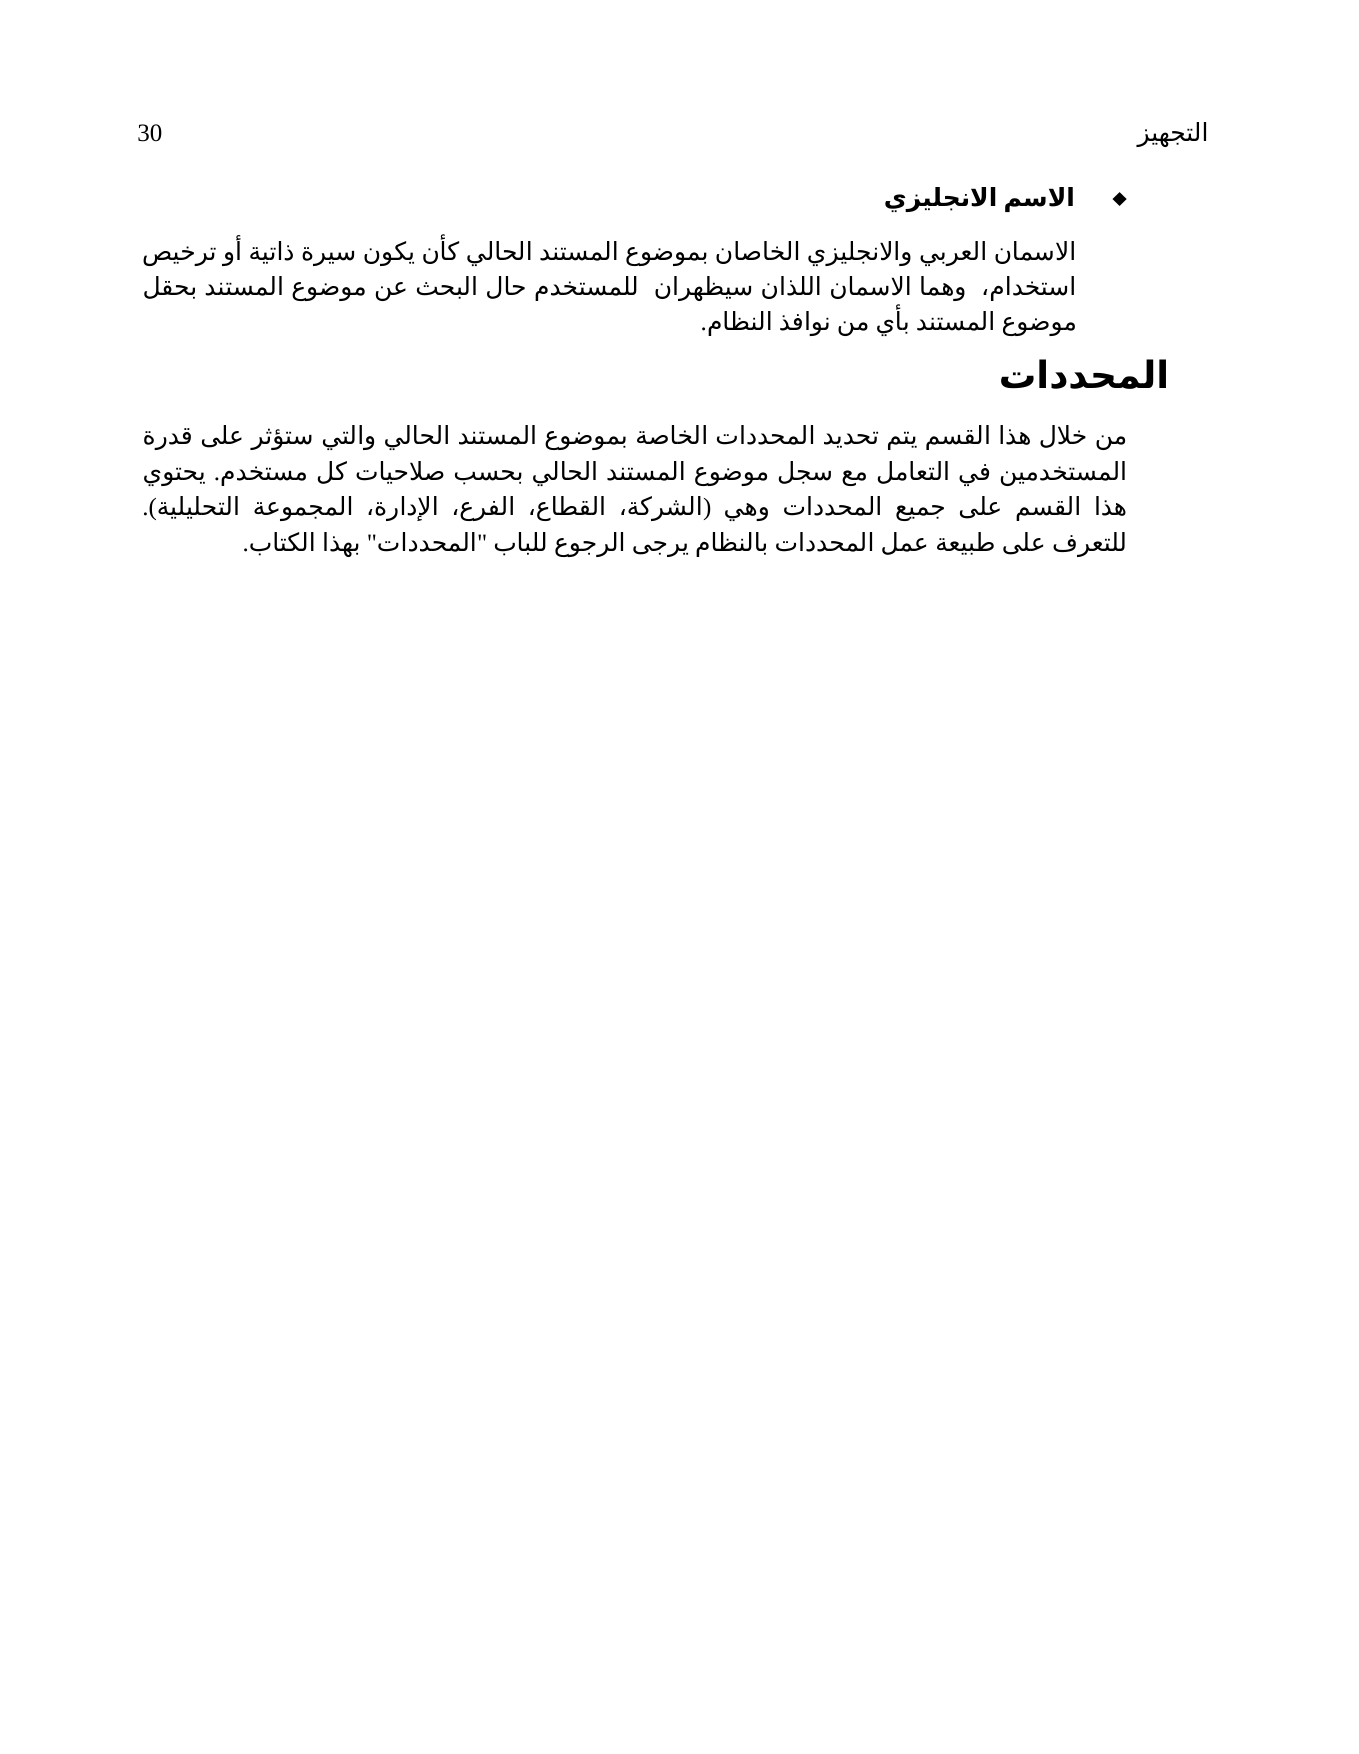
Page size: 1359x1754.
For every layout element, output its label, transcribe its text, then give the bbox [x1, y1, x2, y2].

text الاسمان العربي والانجليزي الخاصان بموضوع المستند الحالي كأن يكون سيرة ذاتية أو ترخيص استخدام، وهما الاسمان اللذان سيظهران للمستخدم حال البحث عن موضوع المستند بحقل موضوع المستند بأي من نوافذ النظام. [142, 230, 1077, 336]
text من خلال هذا القسم يتم تحديد المحددات الخاصة بموضوع المستند الحالي والتي ستؤثر على قدرة المستخدمين في التعامل مع سجل موضوع المستند الحالي بحسب صلاحيات كل مستخدم. يحتوي هذا القسم على جميع المحددات وهي (الشركة، القطاع، الفرع، الإدارة، المجموعة التحليلية). للتعرف على طبيعة عمل المحددات بالنظام يرجى الرجوع للباب "المحددات" بهذا الكتاب. [142, 415, 1128, 556]
text المحددات [142, 354, 1169, 397]
list الاسم الانجليزي [142, 177, 1113, 212]
